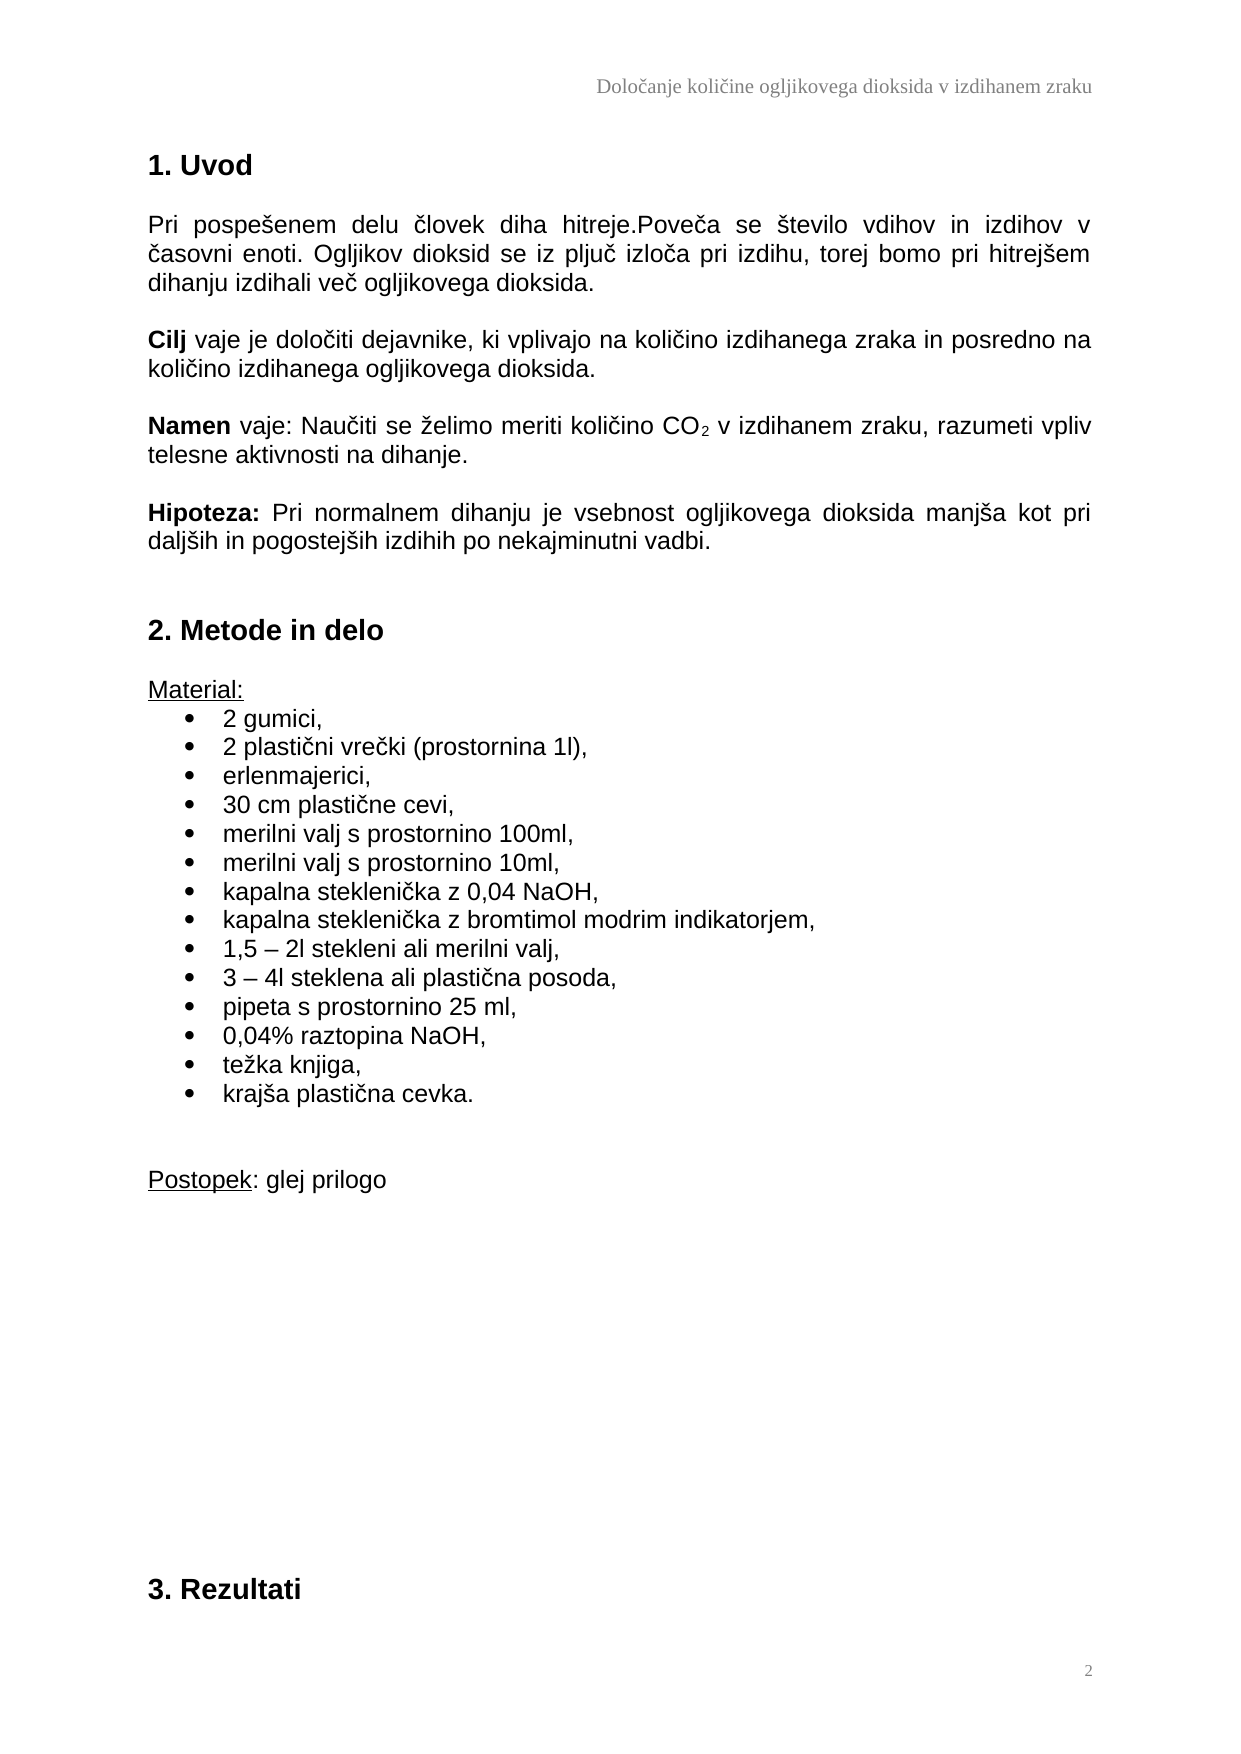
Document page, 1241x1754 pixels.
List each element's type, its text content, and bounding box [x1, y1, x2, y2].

text 1. Uvod [148, 148, 1092, 181]
text 3. Rezultati [148, 1572, 1092, 1606]
text Material: [148, 675, 1092, 703]
list krajša plastična cevka. [185, 1079, 1092, 1107]
text Hipoteza: Pri normalnem dihanju je vsebnost ogljikovega dioksida manjša kot pri daljših in pogostejših izdihih po nekajminutni vadbi. [148, 497, 1092, 555]
text Cilj vaje je določiti dejavnike, ki vplivajo na količino izdihanega zraka in posredno na količino izdihanega ogljikovega dioksida. [148, 325, 1092, 382]
text Namen vaje: Naučiti se želimo meriti količino CO2 v izdihanem zraku, razumeti vpliv telesne aktivnosti na dihanje. [148, 411, 1092, 469]
list 3 – 4l steklena ali plastična posoda, [185, 963, 1092, 992]
list erlenmajerici, [185, 761, 1092, 790]
list pipeta s prostornino 25 ml, [185, 992, 1092, 1021]
list 0,04% raztopina NaOH, [185, 1021, 1092, 1050]
list merilni valj s prostornino 100ml, [185, 819, 1092, 848]
text 2. Metode in delo [148, 612, 1092, 646]
list merilni valj s prostornino 10ml, [185, 848, 1092, 877]
list 2 gumici, [185, 703, 1092, 732]
list težka knjiga, [185, 1050, 1092, 1079]
text Postopek: glej prilogo [148, 1165, 1092, 1194]
list kapalna steklenička z 0,04 NaOH, [185, 877, 1092, 906]
text Pri pospešenem delu človek diha hitreje.Poveča se število vdihov in izdihov v časovni enoti. Ogljikov dioksid se iz pljuč izloča pri izdihu, torej bomo pri hitrejšem dihanju izdihali več ogljikovega dioksida. [148, 210, 1092, 296]
list 30 cm plastične cevi, [185, 790, 1092, 819]
list kapalna steklenička z bromtimol modrim indikatorjem, [185, 906, 1092, 934]
list 1,5 – 2l stekleni ali merilni valj, [185, 934, 1092, 963]
list 2 plastični vrečki (prostornina 1l), [185, 732, 1092, 761]
